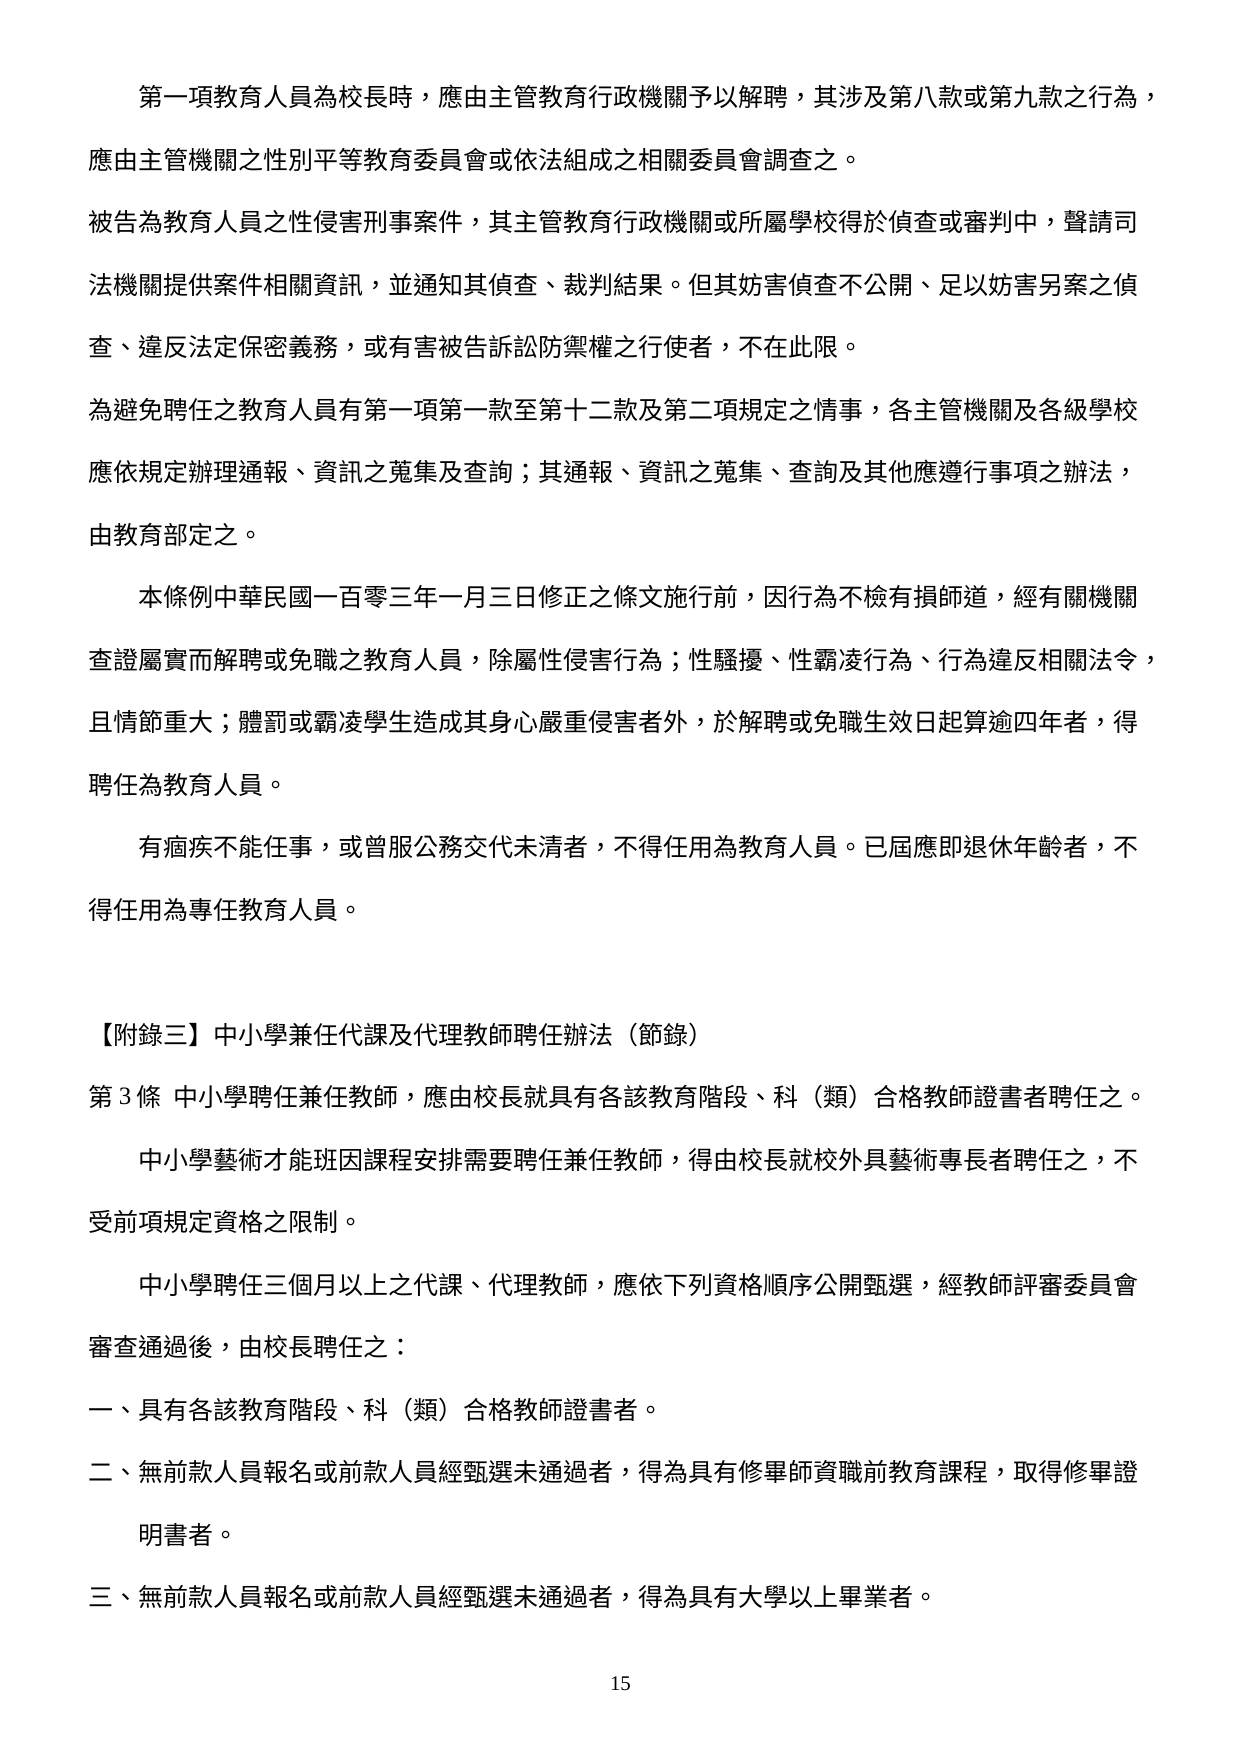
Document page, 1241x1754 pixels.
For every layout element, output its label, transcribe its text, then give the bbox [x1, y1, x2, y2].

text 三、無前款人員報名或前款人員經甄選未通過者，得為具有大學以上畢業者。 [89, 1554, 1152, 1617]
text 一、具有各該教育階段、科（類）合格教師證書者。 [89, 1367, 1152, 1429]
text 為避免聘任之教育人員有第一項第一款至第十二款及第二項規定之情事，各主管機關及各級學校應依規定辦理通報、資訊之蒐集及查詢；其通報、資訊之蒐集、查詢及其他應遵行事項之辦法，由教育部定之。 [89, 367, 1152, 554]
text 中小學聘任三個月以上之代課、代理教師，應依下列資格順序公開甄選，經教師評審委員會審查通過後，由校長聘任之： [89, 1242, 1152, 1367]
text 二、無前款人員報名或前款人員經甄選未通過者，得為具有修畢師資職前教育課程，取得修畢證明書者。 [89, 1429, 1152, 1554]
text 被告為教育人員之性侵害刑事案件，其主管教育行政機關或所屬學校得於偵查或審判中，聲請司法機關提供案件相關資訊，並通知其偵查、裁判結果。但其妨害偵查不公開、足以妨害另案之偵查、違反法定保密義務，或有害被告訴訟防禦權之行使者，不在此限。 [89, 179, 1152, 367]
text 本條例中華民國一百零三年一月三日修正之條文施行前，因行為不檢有損師道，經有關機關查證屬實而解聘或免職之教育人員，除屬性侵害行為；性騷擾、性霸凌行為、行為違反相關法令，且情節重大；體罰或霸凌學生造成其身心嚴重侵害者外，於解聘或免職生效日起算逾四年者，得聘任為教育人員。 [89, 554, 1152, 804]
text 第3條 中小學聘任兼任教師，應由校長就具有各該教育階段、科（類）合格教師證書者聘任之。 [89, 1054, 1152, 1117]
text 有痼疾不能任事，或曾服公務交代未清者，不得任用為教育人員。已屆應即退休年齡者，不得任用為專任教育人員。 [89, 804, 1152, 929]
text 【附錄三】中小學兼任代課及代理教師聘任辦法（節錄） [89, 992, 1152, 1054]
text 中小學藝術才能班因課程安排需要聘任兼任教師，得由校長就校外具藝術專長者聘任之，不受前項規定資格之限制。 [89, 1117, 1152, 1242]
text 第一項教育人員為校長時，應由主管教育行政機關予以解聘，其涉及第八款或第九款之行為，應由主管機關之性別平等教育委員會或依法組成之相關委員會調查之。 [89, 54, 1152, 179]
